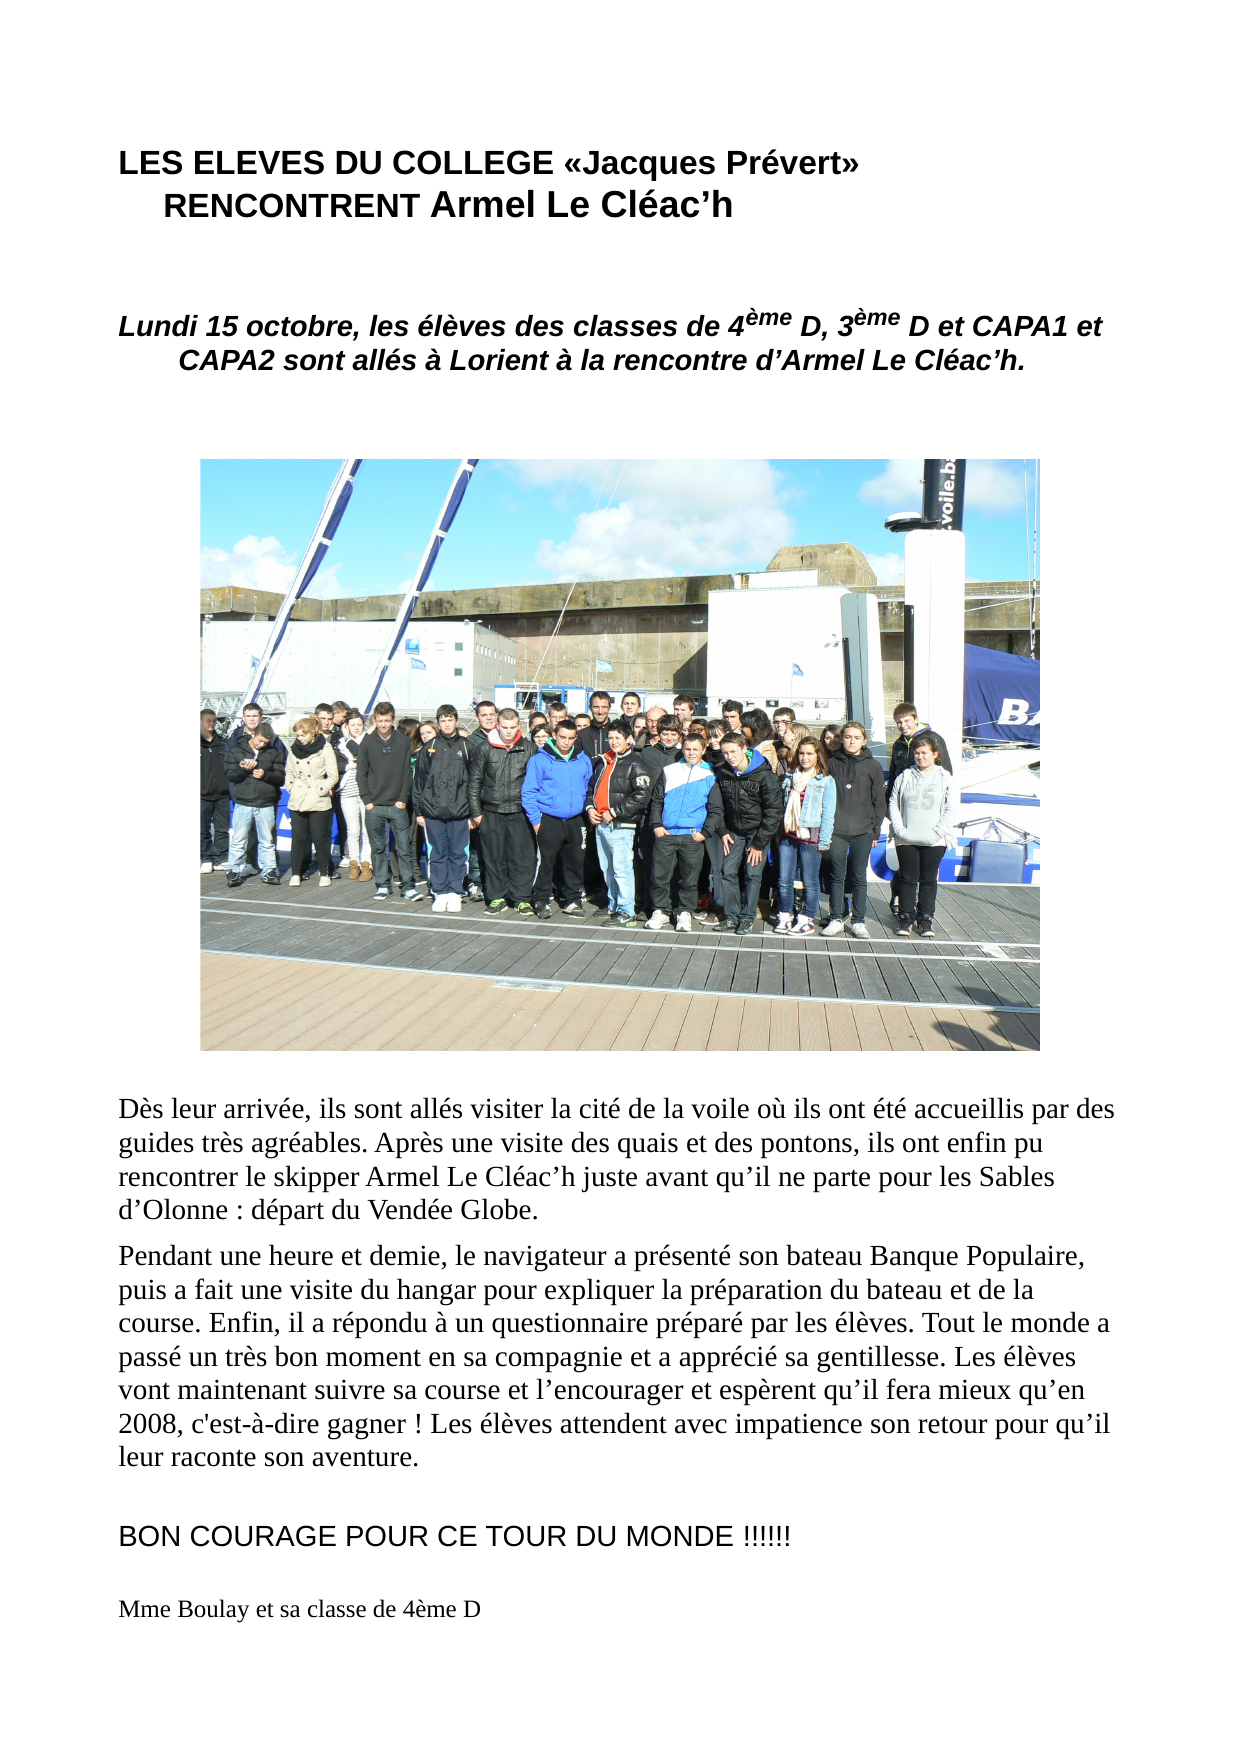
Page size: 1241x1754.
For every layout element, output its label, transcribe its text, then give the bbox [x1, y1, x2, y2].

text BON COURAGE POUR CE TOUR DU MONDE !!!!!! [118, 1519, 1122, 1553]
text Dès leur arrivée, ils sont allés visiter la cité de la voile où ils ont été accueillis par des guides très agréables. Après une visite des quais et des pontons, ils ont enfin pu rencontrer le skipper Armel Le Cléac’h juste avant qu’il ne parte pour les Sables d’Olonne : départ du Vendée Globe. [118, 1092, 1122, 1226]
picture [200, 459, 1040, 1051]
subtitle LES ELEVES DU COLLEGE «Jacques Prévert» RENCONTRENT Armel Le Cléac’h [118, 143, 1122, 225]
text Mme Boulay et sa classe de 4ème D [118, 1594, 1122, 1623]
subtitle Lundi 15 octobre, les élèves des classes de 4ème D, 3ème D et CAPA1 et CAPA2 sont allés à Lorient à la rencontre d’Armel Le Cléac’h. [118, 304, 1122, 376]
text Pendant une heure et demie, le navigateur a présenté son bateau Banque Populaire, puis a fait une visite du hangar pour expliquer la préparation du bateau et de la course. Enfin, il a répondu à un questionnaire préparé par les élèves. Tout le monde a passé un très bon moment en sa compagnie et a apprécié sa gentillesse. Les élèves vont maintenant suivre sa course et l’encourager et espèrent qu’il fera mieux qu’en 2008, c'est-à-dire gagner ! Les élèves attendent avec impatience son retour pour qu’il leur raconte son aventure. [118, 1238, 1122, 1473]
